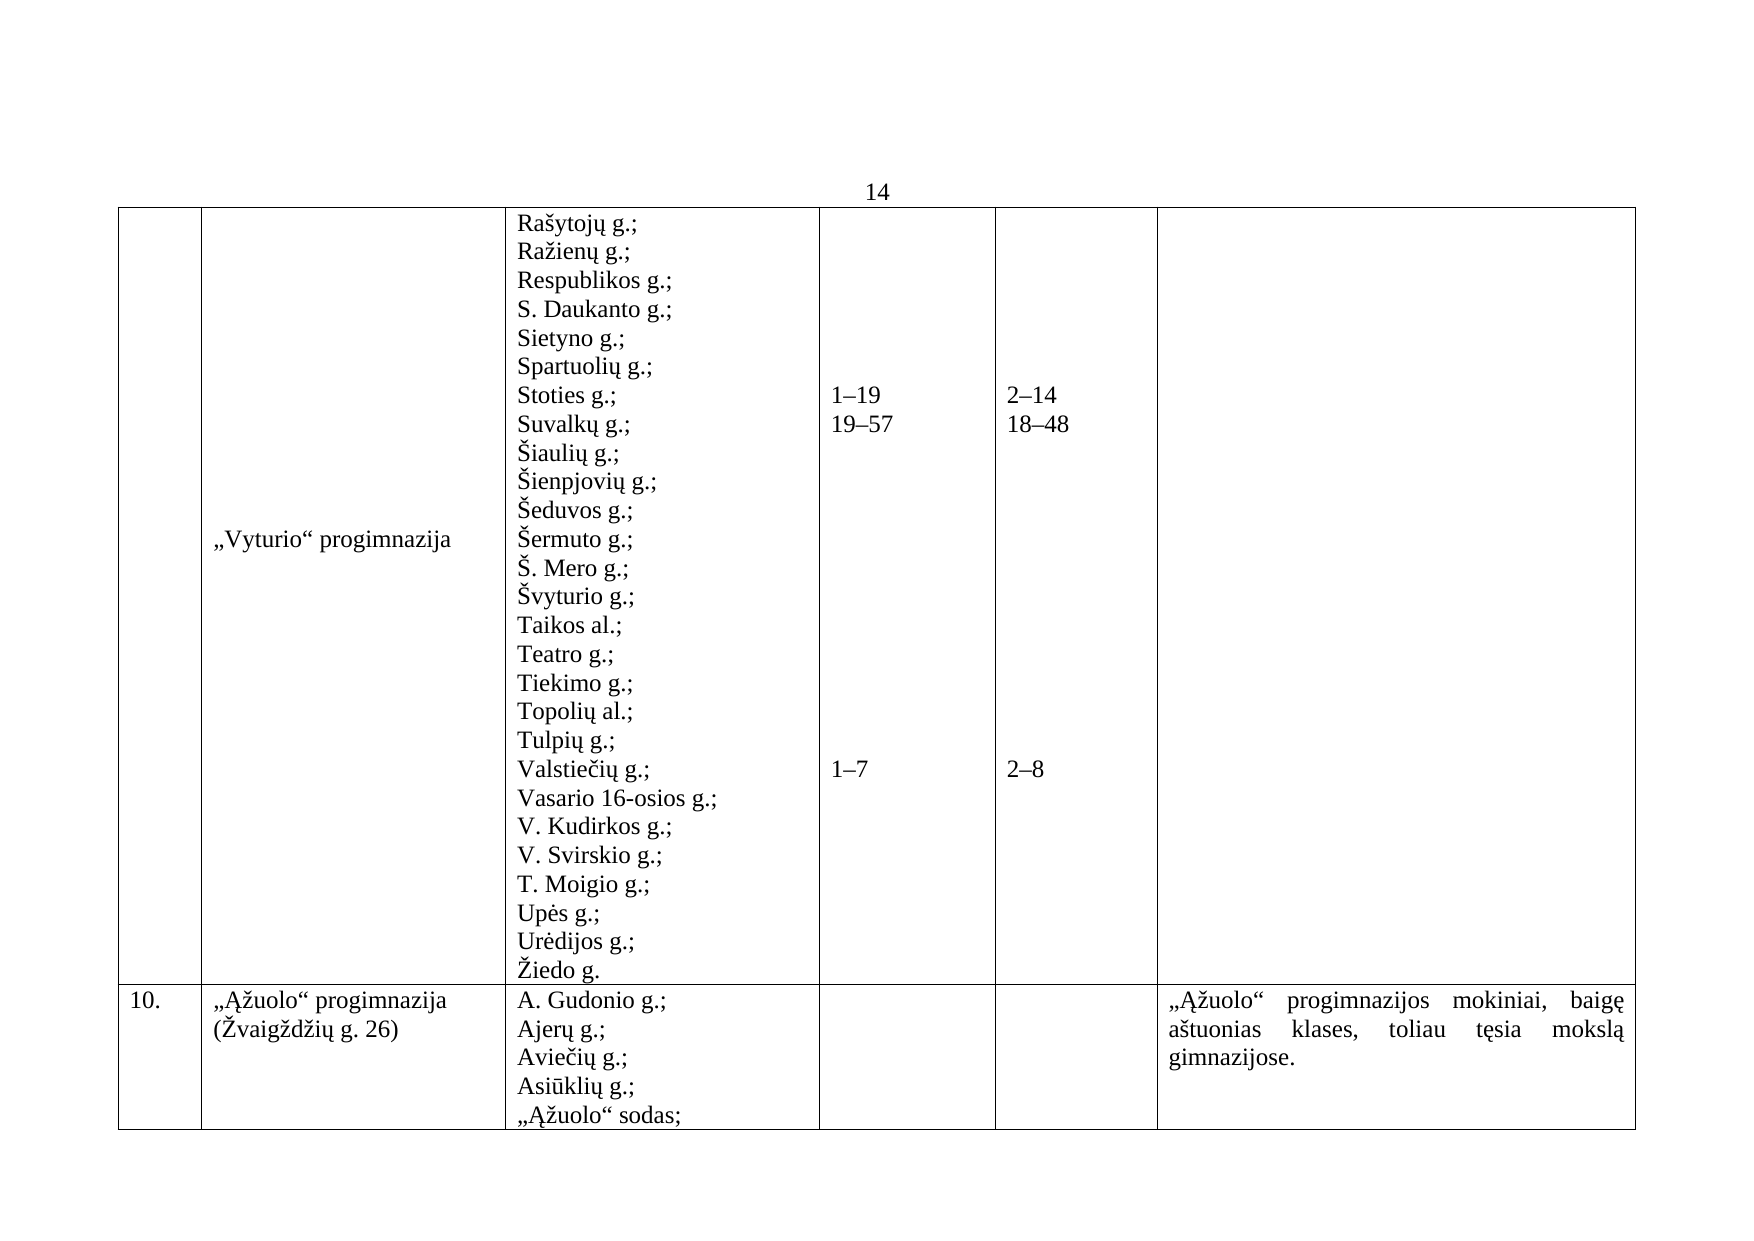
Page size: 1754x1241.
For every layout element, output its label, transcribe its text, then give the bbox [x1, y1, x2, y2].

table_cell 1–19 19–57 1–7 [820, 208, 995, 984]
table_cell „Vyturio“ progimnazija [202, 208, 505, 984]
table_cell [1158, 208, 1635, 984]
table_cell Rašytojų g.; Ražienų g.; Respublikos g.; S. Daukanto g.; Sietyno g.; Spartuolių g.; Stoties g.; Suvalkų g.; Šiaulių g.; Šienpjovių g.; Šeduvos g.; Šermuto g.; Š. Mero g.; Švyturio g.; Taikos al.; Teatro g.; Tiekimo g.; Topolių al.; Tulpių g.; Valstiečių g.; Vasario 16-osios g.; V. Kudirkos g.; V. Svirskio g.; T. Moigio g.; Upės g.; Urėdijos g.; Žiedo g. [506, 208, 819, 984]
table_cell „Ąžuolo“ progimnazijos mokiniai, baigę aštuonias klases, toliau tęsia mokslą gimnazijose. [1158, 985, 1635, 1129]
table_cell 2–14 18–48 2–8 [996, 208, 1157, 984]
table_cell 10. [119, 985, 201, 1129]
table_cell A. Gudonio g.; Ajerų g.; Aviečių g.; Asiūklių g.; „Ąžuolo“ sodas; [506, 985, 819, 1129]
table_cell „Ąžuolo“ progimnazija (Žvaigždžių g. 26) [202, 985, 505, 1129]
table_cell [119, 208, 201, 984]
table_cell [996, 985, 1157, 1129]
table_cell [820, 985, 995, 1129]
